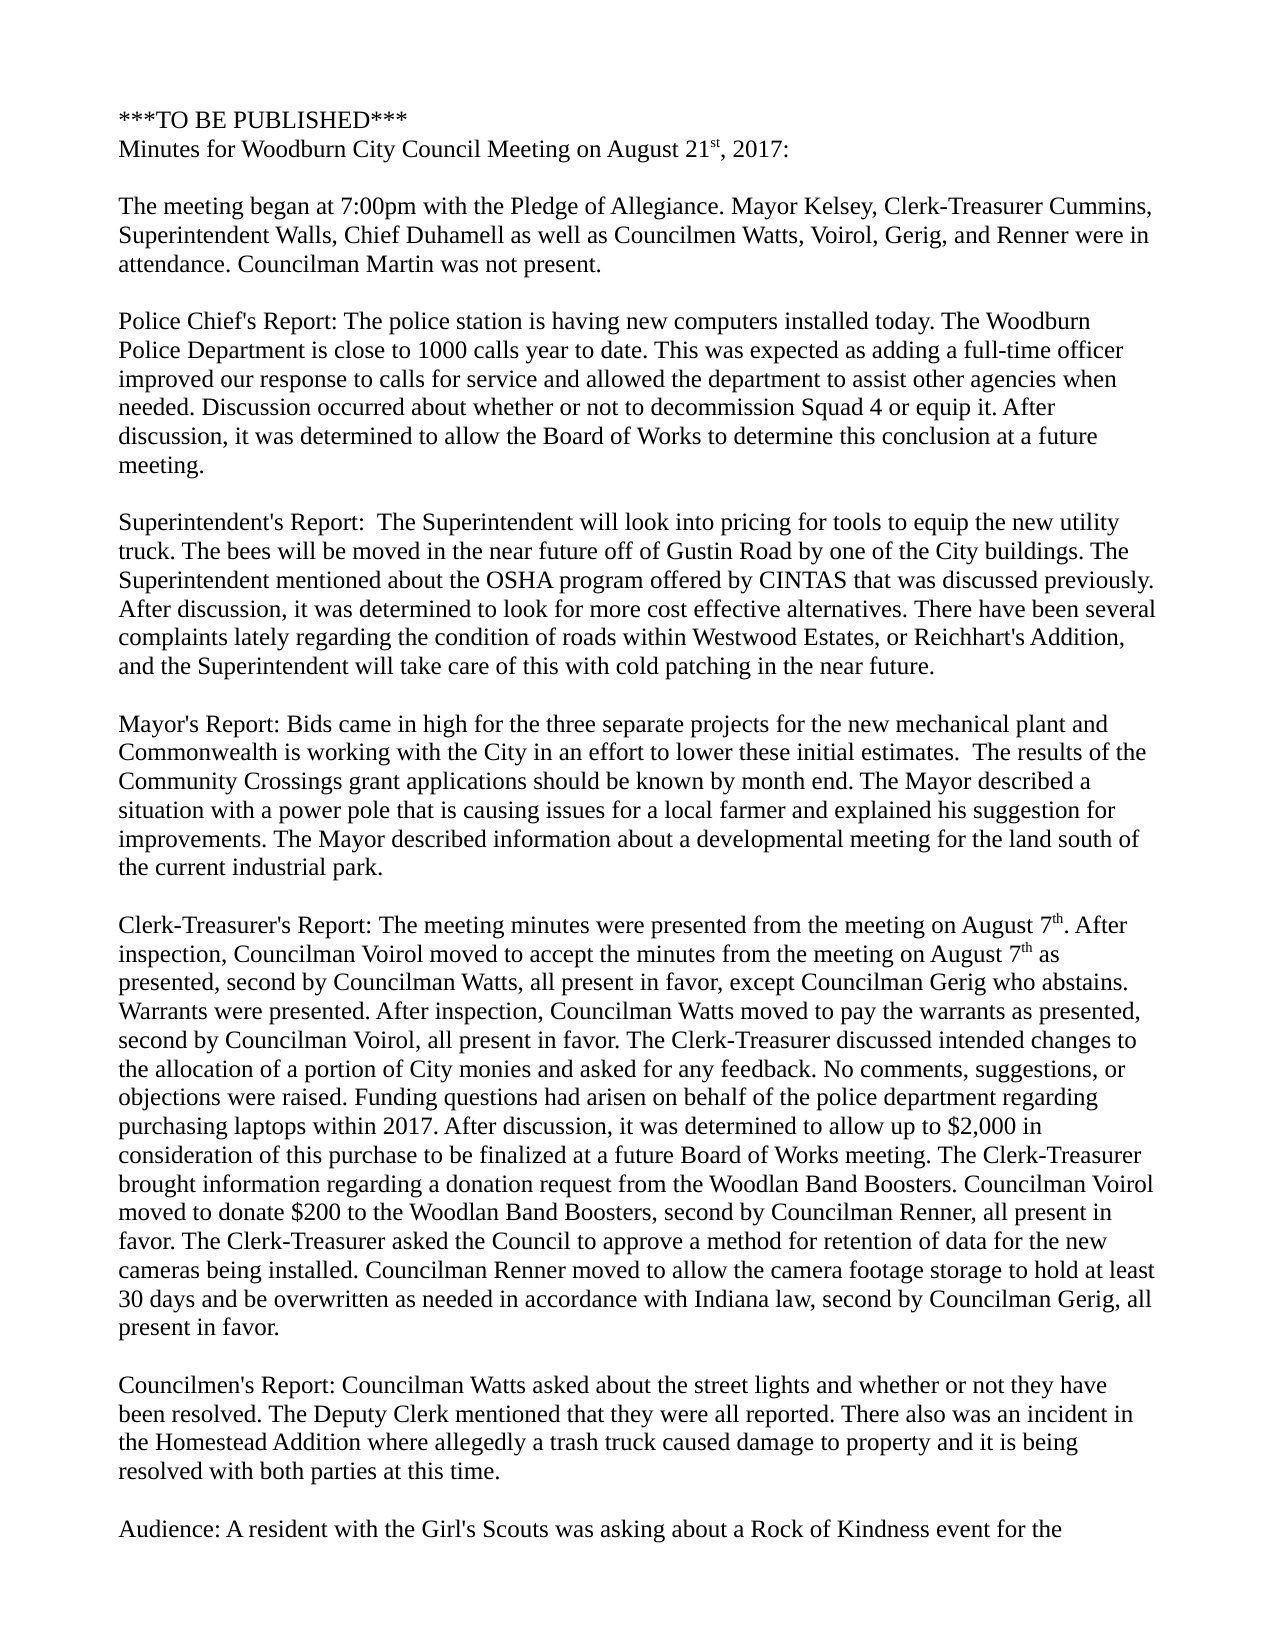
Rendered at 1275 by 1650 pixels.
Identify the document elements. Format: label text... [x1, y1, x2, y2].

text The meeting began at 7:00pm with the Pledge of Allegiance. Mayor Kelsey, Clerk-Treasurer Cummins, Superintendent Walls, Chief Duhamell as well as Councilmen Watts, Voirol, Gerig, and Renner were in attendance. Councilman Martin was not present. [118, 191, 1157, 277]
text Audience: A resident with the Girl's Scouts was asking about a Rock of Kindness event for the [118, 1514, 1157, 1542]
text Councilmen's Report: Councilman Watts asked about the street lights and whether or not they have been resolved. The Deputy Clerk mentioned that they were all reported. There also was an incident in the Homestead Addition where allegedly a trash truck caused damage to property and it is being resolved with both parties at this time. [118, 1370, 1157, 1485]
text ***TO BE PUBLISHED*** [118, 105, 1157, 134]
text Minutes for Woodburn City Council Meeting on August 21st, 2017: [118, 134, 1157, 162]
text Superintendent's Report: The Superintendent will look into pricing for tools to equip the new utility truck. The bees will be moved in the near future off of Gustin Road by one of the City buildings. The Superintendent mentioned about the OSHA program offered by CINTAS that was discussed previously. After discussion, it was determined to look for more cost effective alternatives. There have been several complaints lately regarding the condition of roads within Westwood Estates, or Reichhart's Addition, and the Superintendent will take care of this with cold patching in the near future. [118, 507, 1157, 680]
text Mayor's Report: Bids came in high for the three separate projects for the new mechanical plant and Commonwealth is working with the City in an effort to lower these initial estimates. The results of the Community Crossings grant applications should be known by month end. The Mayor described a situation with a power pole that is causing issues for a local farmer and explained his suggestion for improvements. The Mayor described information about a developmental meeting for the land south of the current industrial park. [118, 709, 1157, 881]
text Police Chief's Report: The police station is having new computers installed today. The Woodburn Police Department is close to 1000 calls year to date. This was expected as adding a full-time officer improved our response to calls for service and allowed the department to assist other agencies when needed. Discussion occurred about whether or not to decommission Squad 4 or equip it. After discussion, it was determined to allow the Board of Works to determine this conclusion at a future meeting. [118, 306, 1157, 479]
text Clerk-Treasurer's Report: The meeting minutes were presented from the meeting on August 7th. After inspection, Councilman Voirol moved to accept the minutes from the meeting on August 7th as presented, second by Councilman Watts, all present in favor, except Councilman Gerig who abstains. Warrants were presented. After inspection, Councilman Watts moved to pay the warrants as presented, second by Councilman Voirol, all present in favor. The Clerk-Treasurer discussed intended changes to the allocation of a portion of City monies and asked for any feedback. No comments, suggestions, or objections were raised. Funding questions had arisen on behalf of the police department regarding purchasing laptops within 2017. After discussion, it was determined to allow up to $2,000 in consideration of this purchase to be finalized at a future Board of Works meeting. The Clerk-Treasurer brought information regarding a donation request from the Woodlan Band Boosters. Councilman Voirol moved to donate $200 to the Woodlan Band Boosters, second by Councilman Renner, all present in favor. The Clerk-Treasurer asked the Council to approve a method for retention of data for the new cameras being installed. Councilman Renner moved to allow the camera footage storage to hold at least 30 days and be overwritten as needed in accordance with Indiana law, second by Councilman Gerig, all present in favor. [118, 910, 1157, 1341]
